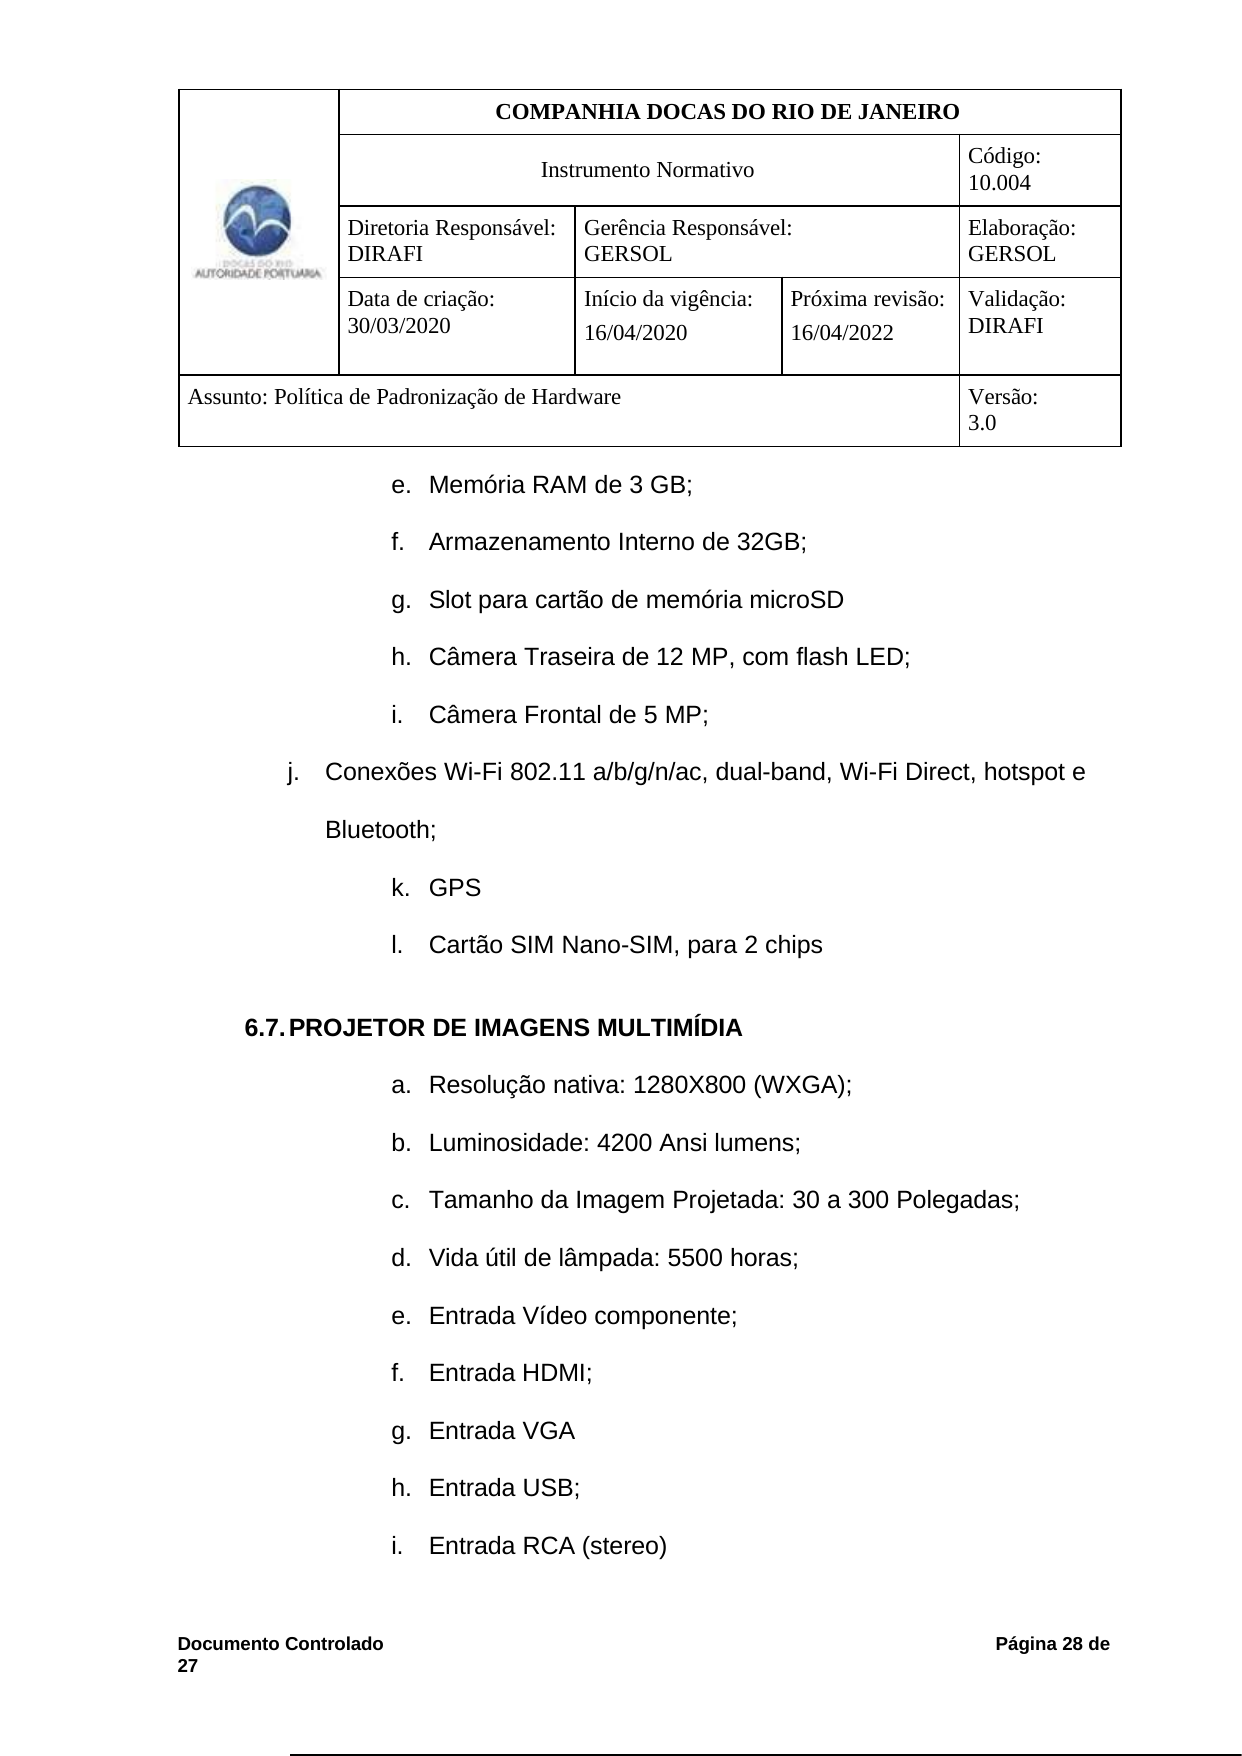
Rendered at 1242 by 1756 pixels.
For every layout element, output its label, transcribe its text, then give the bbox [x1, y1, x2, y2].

list GPS [391, 873, 1137, 902]
list Vida útil de lâmpada: 5500 horas; [391, 1243, 1137, 1272]
table_header COMPANHIA DOCAS DO RIO DE JANEIRO [340, 90, 1120, 133]
list Resolução nativa: 1280X800 (WXGA); [391, 1071, 1137, 1099]
list Entrada HDMI; [391, 1358, 1137, 1387]
table_cell Código: 10.004 [960, 135, 1120, 205]
list Cartão SIM Nano-SIM, para 2 chips [391, 931, 1137, 959]
table_header [180, 90, 338, 374]
list Câmera Frontal de 5 MP; [391, 700, 1137, 728]
list Entrada USB; [391, 1473, 1137, 1502]
list Slot para cartão de memória microSD [391, 585, 1137, 613]
table_cell Elaboração: GERSOL [960, 207, 1120, 277]
table_cell Diretoria Responsável: DIRAFI [340, 207, 574, 277]
list Entrada VGA [391, 1416, 1137, 1444]
list Tamanho da Imagem Projetada: 30 a 300 Polegadas; [391, 1186, 1137, 1214]
table_cell Início da vigência: 16/04/2020 [576, 278, 781, 374]
list PROJETOR DE IMAGENS MULTIMÍDIA [244, 1013, 1137, 1042]
list Entrada RCA (stereo) [391, 1531, 1137, 1559]
table_cell Validação: DIRAFI [960, 278, 1120, 374]
table_cell Próxima revisão: 16/04/2022 [783, 278, 959, 374]
table_cell Assunto: Política de Padronização de Hardware [180, 376, 959, 446]
list Entrada Vídeo componente; [391, 1301, 1137, 1329]
list Conexões Wi-Fi 802.11 a/b/g/n/ac, dual-band, Wi-Fi Direct, hotspot e Bluetooth; [287, 757, 1090, 844]
table_cell Gerência Responsável: GERSOL [576, 207, 959, 277]
list Luminosidade: 4200 Ansi lumens; [391, 1128, 1137, 1157]
table_cell Instrumento Normativo [340, 135, 959, 205]
table_cell Versão: 3.0 [960, 376, 1120, 446]
table_cell Data de criação: 30/03/2020 [340, 278, 574, 374]
list Memória RAM de 3 GB; [391, 470, 1137, 498]
list Câmera Traseira de 12 MP, com flash LED; [391, 642, 1137, 671]
list Armazenamento Interno de 32GB; [391, 527, 1137, 556]
